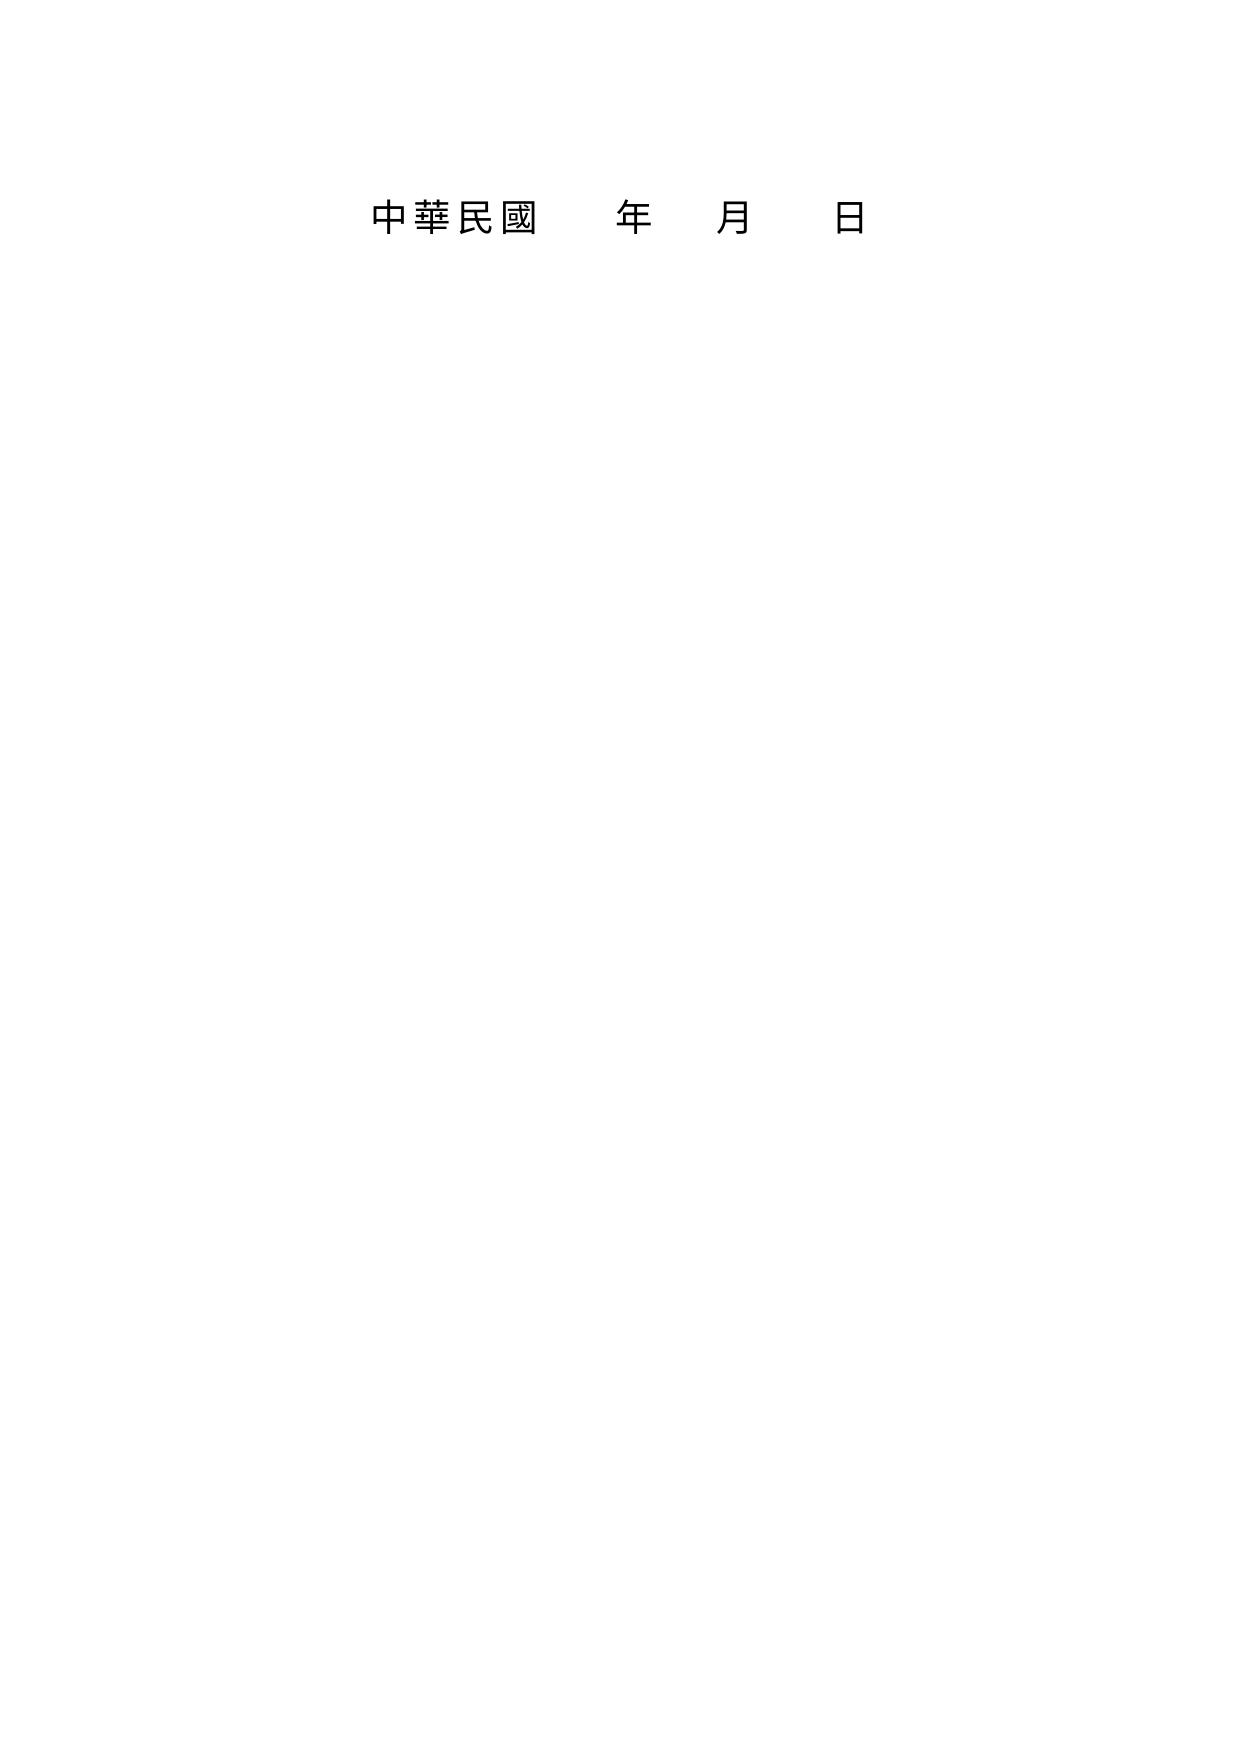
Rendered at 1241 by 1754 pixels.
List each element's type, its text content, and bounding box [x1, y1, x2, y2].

text 中華民國 年 月 日 [118, 178, 1122, 253]
